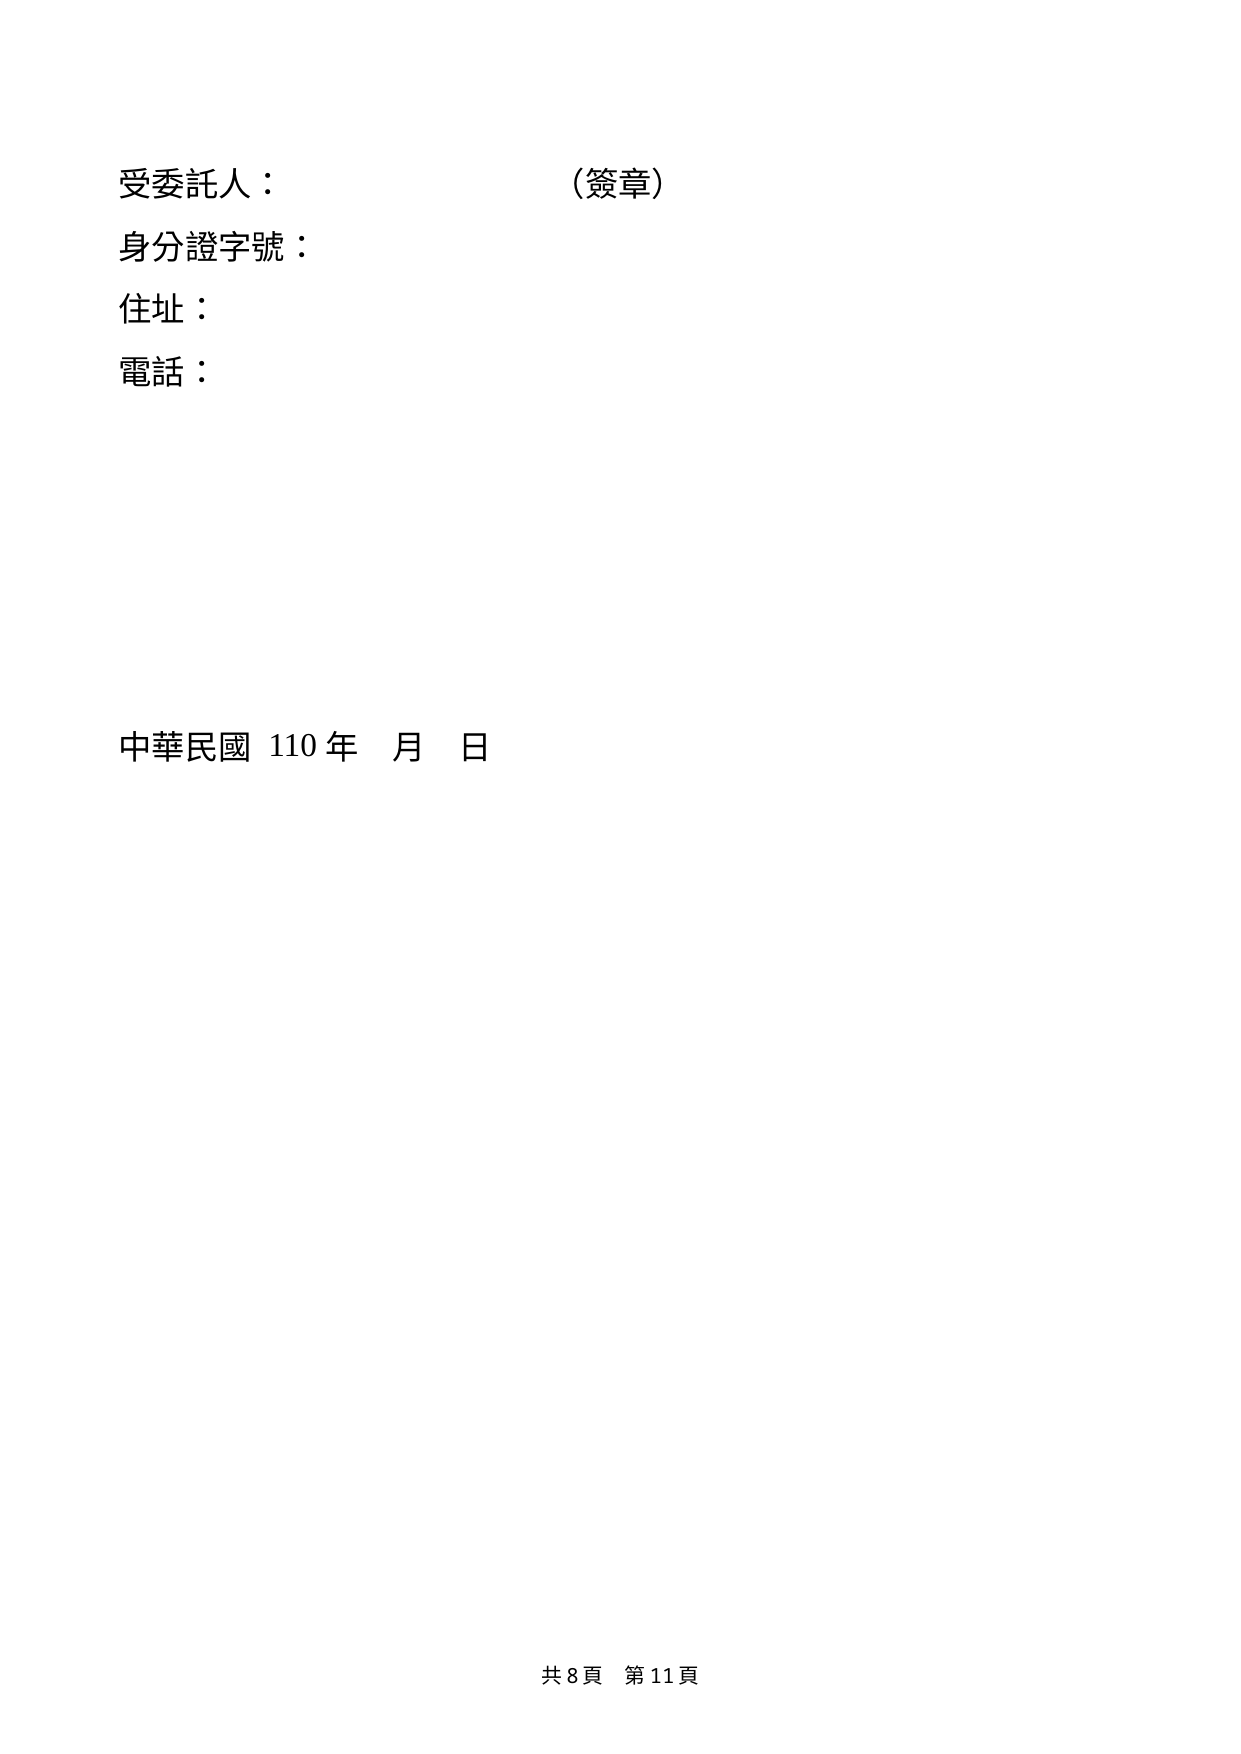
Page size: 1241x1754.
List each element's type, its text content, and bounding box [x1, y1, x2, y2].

text 身分證字號： [118, 203, 1122, 266]
text 受委託人： （簽章） [118, 141, 1122, 203]
text 住址： [118, 266, 1122, 328]
text 中華民國 110 年 月 日 [118, 703, 1122, 766]
text 電話： [118, 328, 1122, 391]
